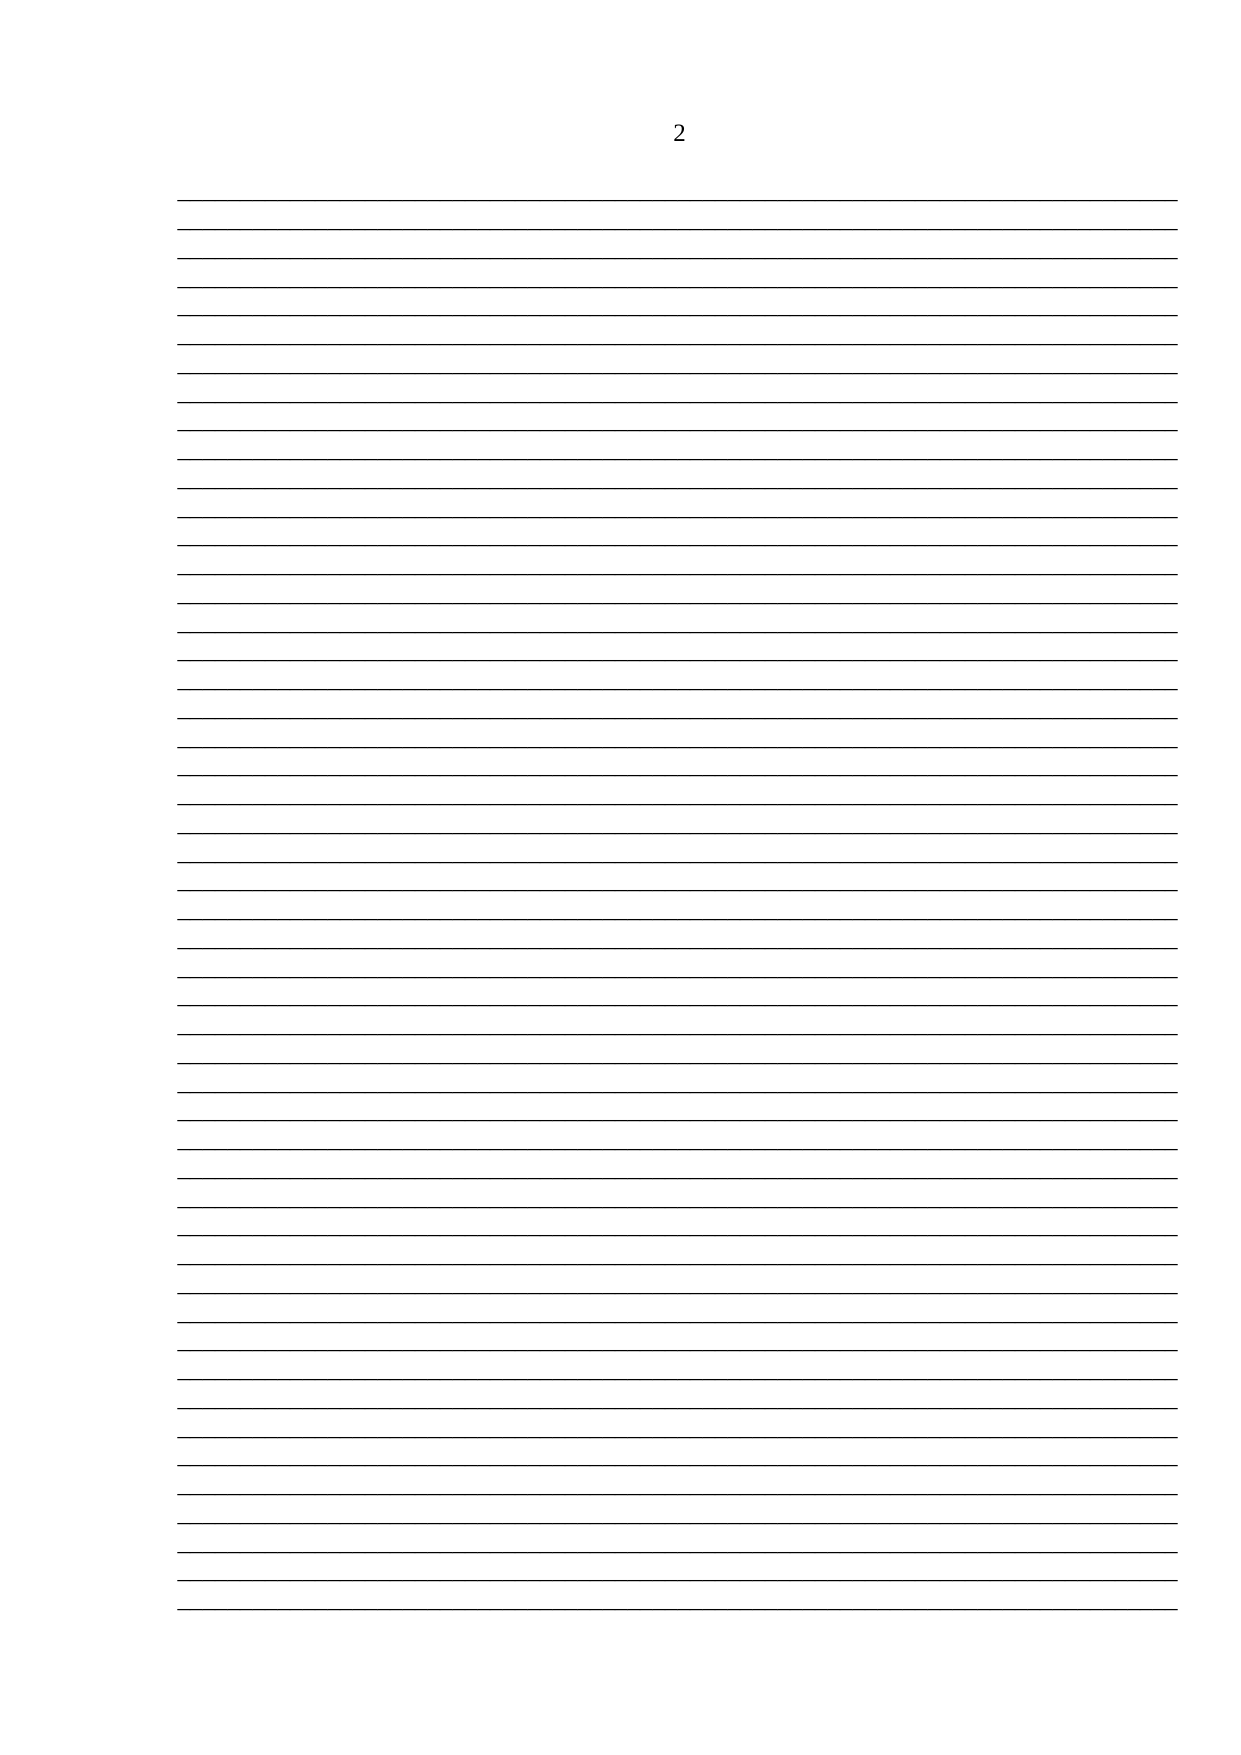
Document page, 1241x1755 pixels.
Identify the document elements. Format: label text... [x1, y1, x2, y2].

text ________________________________________________________________________________ [177, 722, 1181, 751]
text ________________________________________________________________________________ [177, 549, 1181, 578]
text ________________________________________________________________________________ [177, 377, 1181, 406]
text ________________________________________________________________________________ [177, 1211, 1181, 1239]
text ________________________________________________________________________________ [177, 1096, 1181, 1124]
text ________________________________________________________________________________ [177, 923, 1181, 952]
text ________________________________________________________________________________ [177, 233, 1181, 262]
text ________________________________________________________________________________ [177, 1354, 1181, 1383]
text ________________________________________________________________________________ [177, 981, 1181, 1009]
text ________________________________________________________________________________ [177, 1584, 1181, 1613]
text ________________________________________________________________________________ [177, 1182, 1181, 1211]
text ________________________________________________________________________________ [177, 1469, 1181, 1498]
text ________________________________________________________________________________ [177, 1556, 1181, 1584]
text ________________________________________________________________________________ [177, 463, 1181, 492]
text ________________________________________________________________________________ [177, 434, 1181, 463]
text ________________________________________________________________________________ [177, 204, 1181, 233]
text ________________________________________________________________________________ [177, 751, 1181, 779]
text ________________________________________________________________________________ [177, 866, 1181, 894]
text ________________________________________________________________________________ [177, 1239, 1181, 1268]
text ________________________________________________________________________________ [177, 894, 1181, 923]
text ________________________________________________________________________________ [177, 348, 1181, 377]
text ________________________________________________________________________________ [177, 1412, 1181, 1441]
text ________________________________________________________________________________ [177, 779, 1181, 808]
text ________________________________________________________________________________ [177, 808, 1181, 837]
text ________________________________________________________________________________ [177, 1153, 1181, 1182]
text ________________________________________________________________________________ [177, 291, 1181, 319]
text ________________________________________________________________________________ [177, 1326, 1181, 1354]
text ________________________________________________________________________________ [177, 636, 1181, 664]
text ________________________________________________________________________________ [177, 1441, 1181, 1469]
text ________________________________________________________________________________ [177, 1009, 1181, 1038]
text ________________________________________________________________________________ [177, 837, 1181, 866]
text ________________________________________________________________________________ [177, 664, 1181, 693]
text ________________________________________________________________________________ [177, 1124, 1181, 1153]
text ________________________________________________________________________________ [177, 1067, 1181, 1096]
text ________________________________________________________________________________ [177, 693, 1181, 722]
text ________________________________________________________________________________ [177, 1268, 1181, 1297]
text ________________________________________________________________________________ [177, 1498, 1181, 1527]
text ________________________________________________________________________________ [177, 492, 1181, 521]
text ________________________________________________________________________________ [177, 521, 1181, 549]
text ________________________________________________________________________________ [177, 1527, 1181, 1556]
text ________________________________________________________________________________ [177, 1383, 1181, 1412]
text ________________________________________________________________________________ [177, 578, 1181, 607]
text ________________________________________________________________________________ [177, 607, 1181, 636]
text ________________________________________________________________________________ [177, 1297, 1181, 1326]
text ________________________________________________________________________________ [177, 176, 1181, 204]
text ________________________________________________________________________________ [177, 1038, 1181, 1067]
text ________________________________________________________________________________ [177, 952, 1181, 981]
text ________________________________________________________________________________ [177, 406, 1181, 434]
text ________________________________________________________________________________ [177, 262, 1181, 291]
text ________________________________________________________________________________ [177, 319, 1181, 348]
